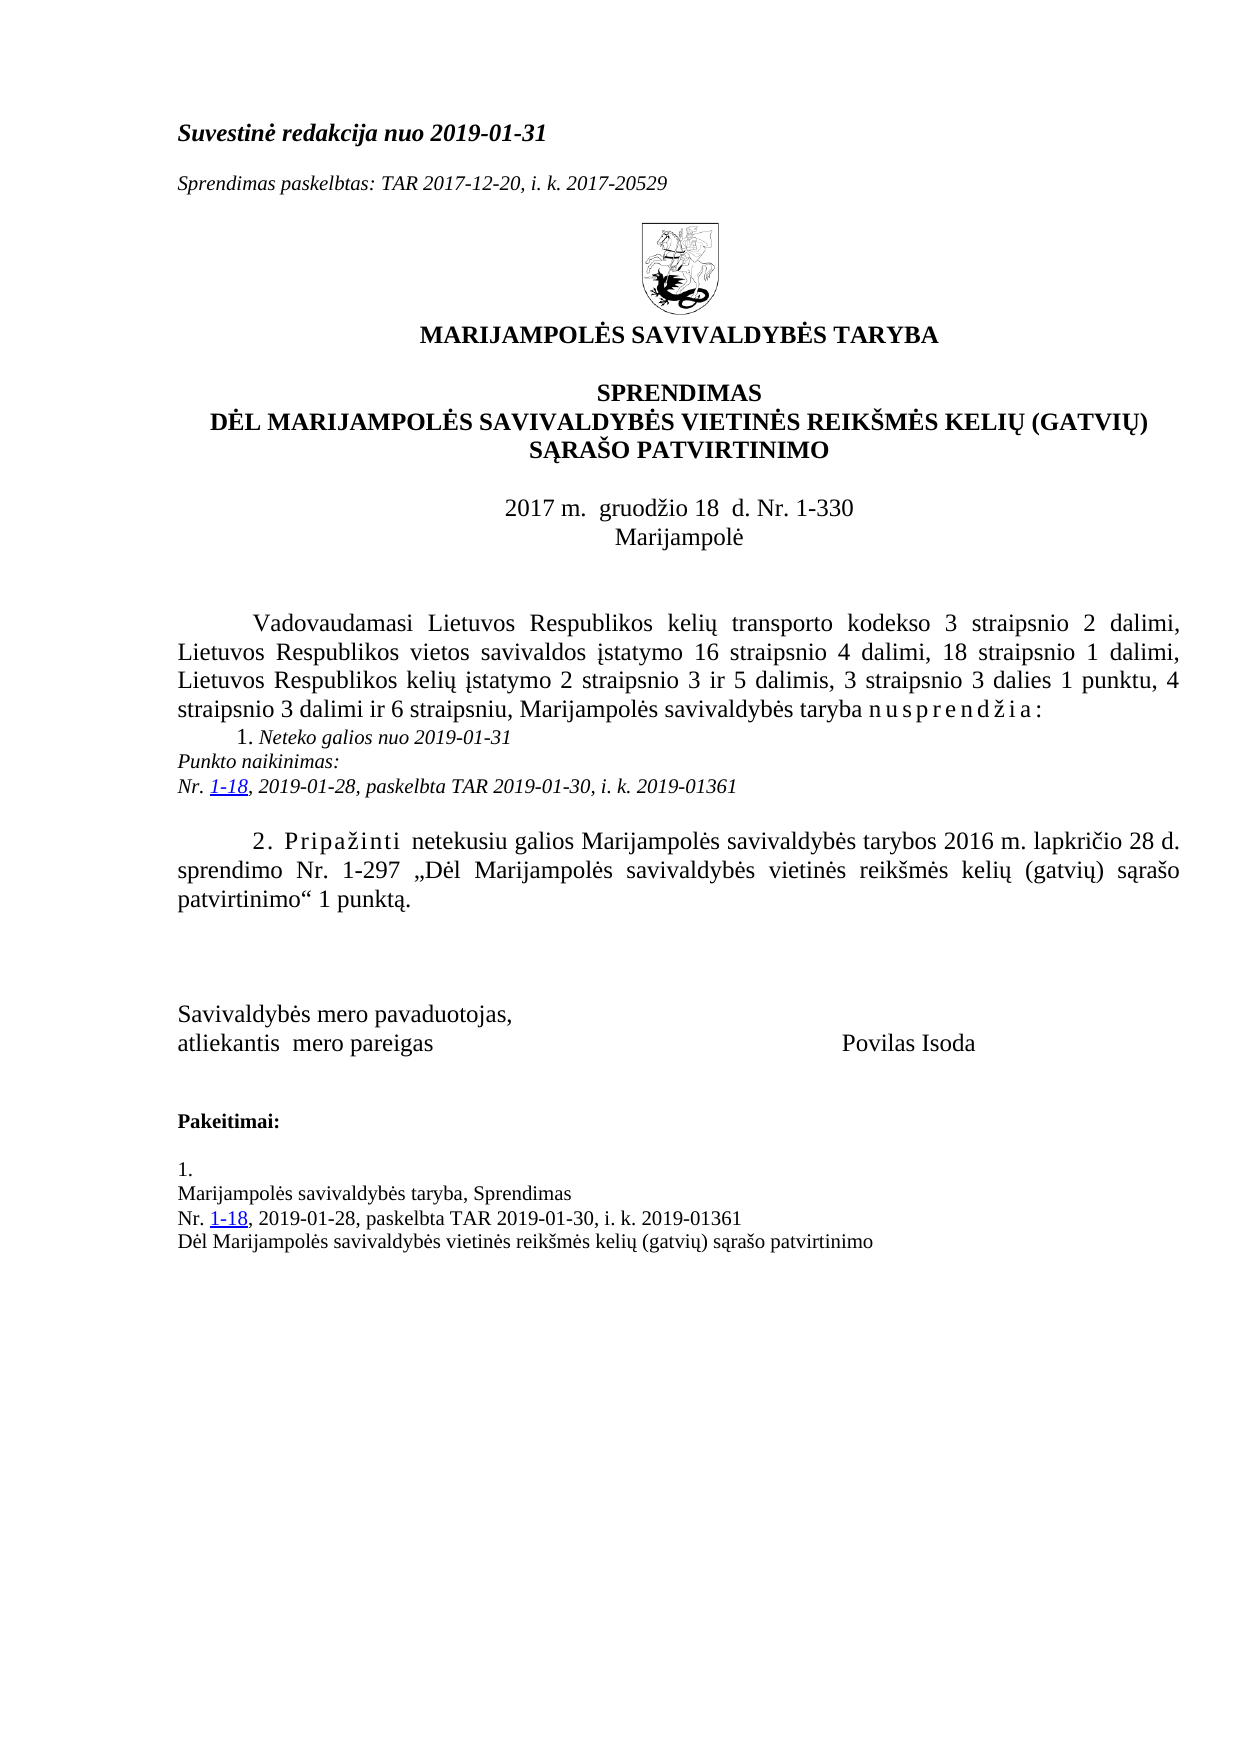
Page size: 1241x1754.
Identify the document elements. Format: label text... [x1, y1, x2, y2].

text MARIJAMPOLĖS SAVIVALDYBĖS TARYBA [177, 321, 1181, 349]
text Pakeitimai: [177, 1109, 1181, 1133]
text Savivaldybės mero pavaduotojas, [177, 999, 1181, 1028]
text Nr. 1-18, 2019-01-28, paskelbta TAR 2019-01-30, i. k. 2019-01361 [177, 1205, 1181, 1229]
text Nr. 1-18, 2019-01-28, paskelbta TAR 2019-01-30, i. k. 2019-01361 [177, 773, 1181, 798]
text DĖL MARIJAMPOLĖS SAVIVALDYBĖS VIETINĖS REIKŠMĖS KELIŲ (GATVIŲ) SĄRAŠO PATVIRTINIMO [177, 407, 1181, 464]
text 1. [177, 1157, 1181, 1181]
text 1. Neteko galios nuo 2019-01-31 [177, 723, 1181, 749]
text 2017 m. gruodžio 18 d. Nr. 1-330 [177, 493, 1181, 522]
text Marijampolės savivaldybės taryba, Sprendimas [177, 1181, 1181, 1205]
text Vadovaudamasi Lietuvos Respublikos kelių transporto kodekso 3 straipsnio 2 dalimi, Lietuvos Respublikos vietos savivaldos įstatymo 16 straipsnio 4 dalimi, 18 straipsnio 1 dalimi, Lietuvos Respublikos kelių įstatymo 2 straipsnio 3 ir 5 dalimis, 3 straipsnio 3 dalies 1 punktu, 4 straipsnio 3 dalimi ir 6 straipsniu, Marijampolės savivaldybės taryba nusprendžia: [177, 608, 1181, 723]
text Dėl Marijampolės savivaldybės vietinės reikšmės kelių (gatvių) sąrašo patvirtinimo [177, 1229, 1181, 1253]
text 2. Pripažinti netekusiu galios Marijampolės savivaldybės tarybos 2016 m. lapkričio 28 d. sprendimo Nr. 1-297 „Dėl Marijampolės savivaldybės vietinės reikšmės kelių (gatvių) sąrašo patvirtinimo“ 1 punktą. [177, 826, 1181, 913]
text Marijampolė [177, 522, 1181, 551]
text atliekantis mero pareigas Povilas Isoda [177, 1028, 1181, 1056]
text Sprendimas paskelbtas: TAR 2017-12-20, i. k. 2017-20529 [177, 171, 1181, 195]
text Punkto naikinimas: [177, 749, 1181, 773]
text Suvestinė redakcija nuo 2019-01-31 [177, 118, 1181, 147]
text SPRENDIMAS [177, 378, 1181, 407]
